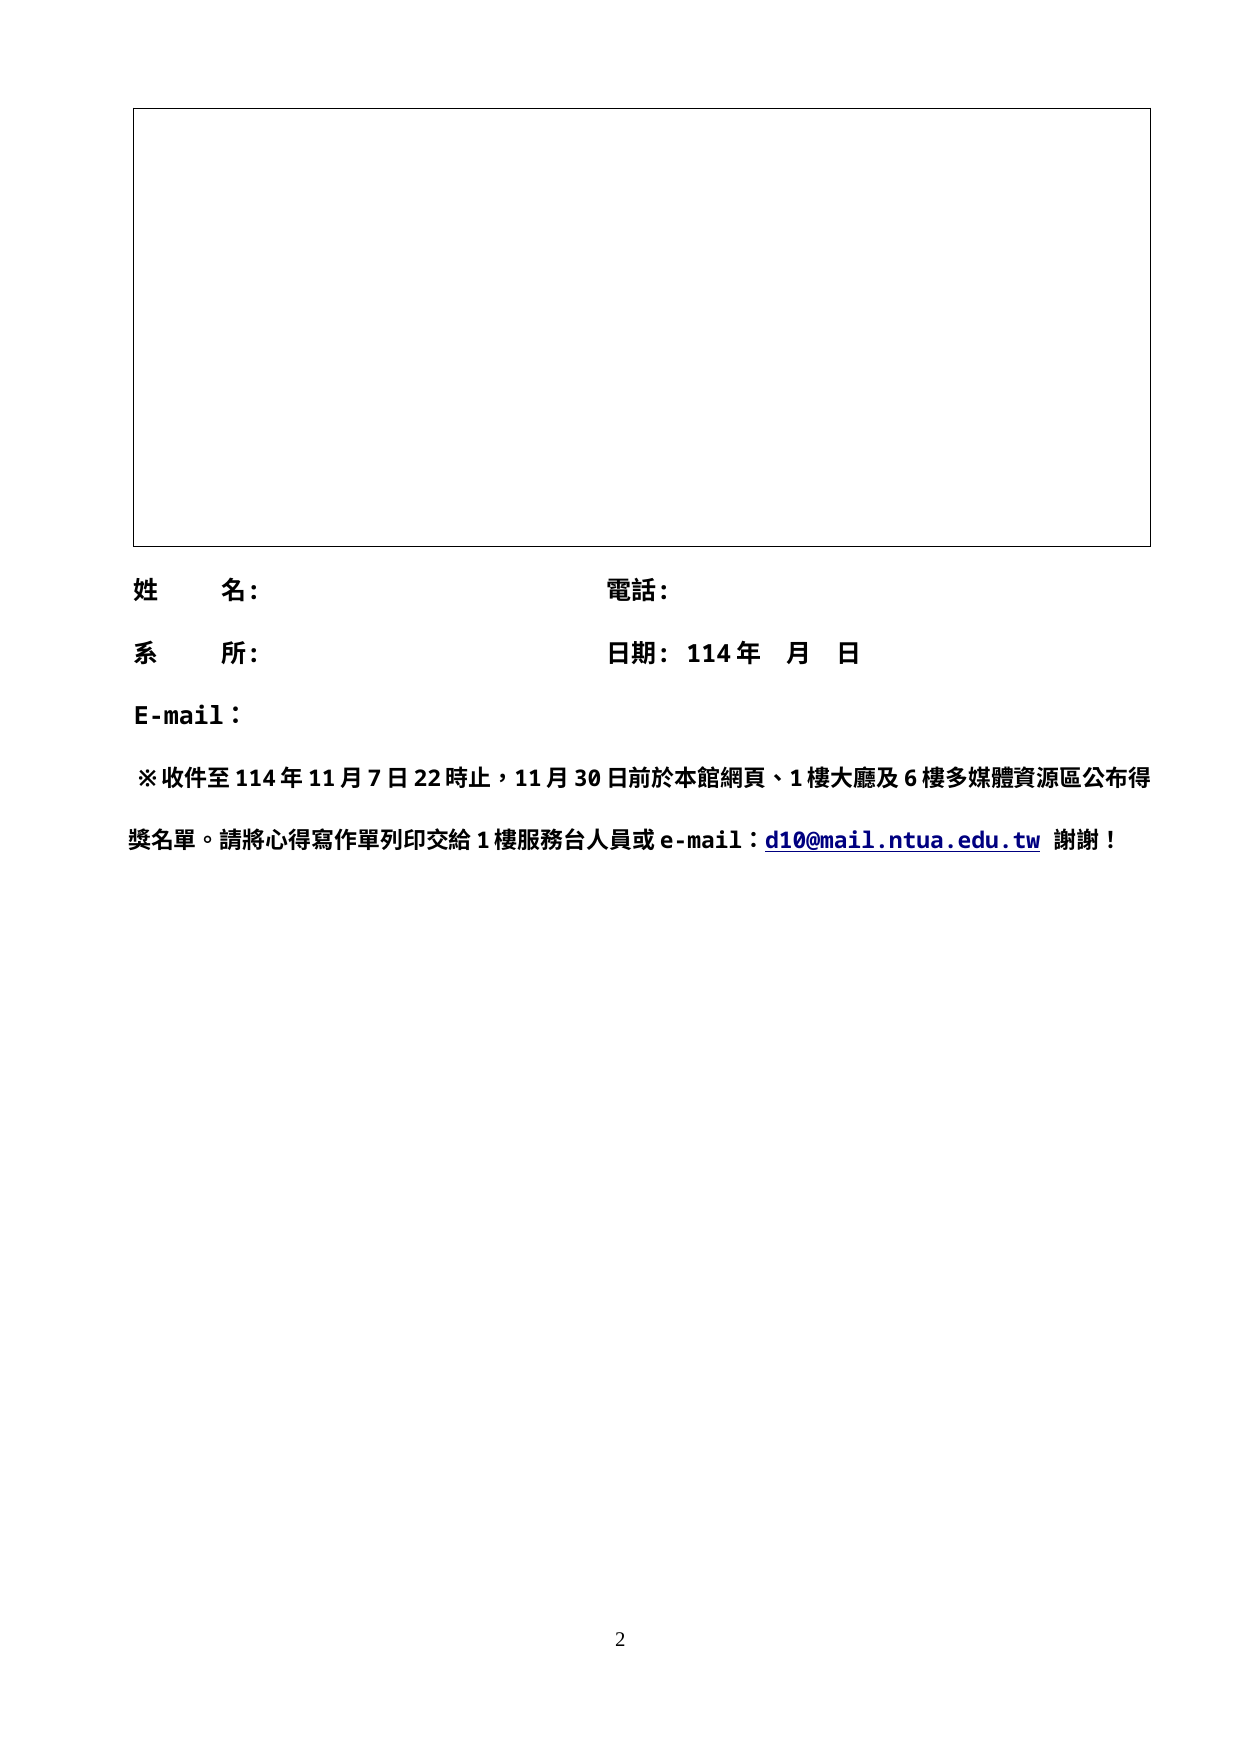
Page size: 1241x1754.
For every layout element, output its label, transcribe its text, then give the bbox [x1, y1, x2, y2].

text ※收件至114年11月7日22時止，11月30日前於本館網頁、1樓大廳及6樓多媒體資源區公布得獎名單。請將心得寫作單列印交給1樓服務台人員或e-mail：d10@mail.ntua.edu.tw 謝謝！ [104, 735, 1152, 860]
text 系 所: 日期: 114年 月 日 [89, 610, 1152, 672]
text 姓 名: 電話: [89, 547, 1152, 610]
text E-mail： [89, 672, 1152, 735]
table_cell [134, 109, 1150, 546]
